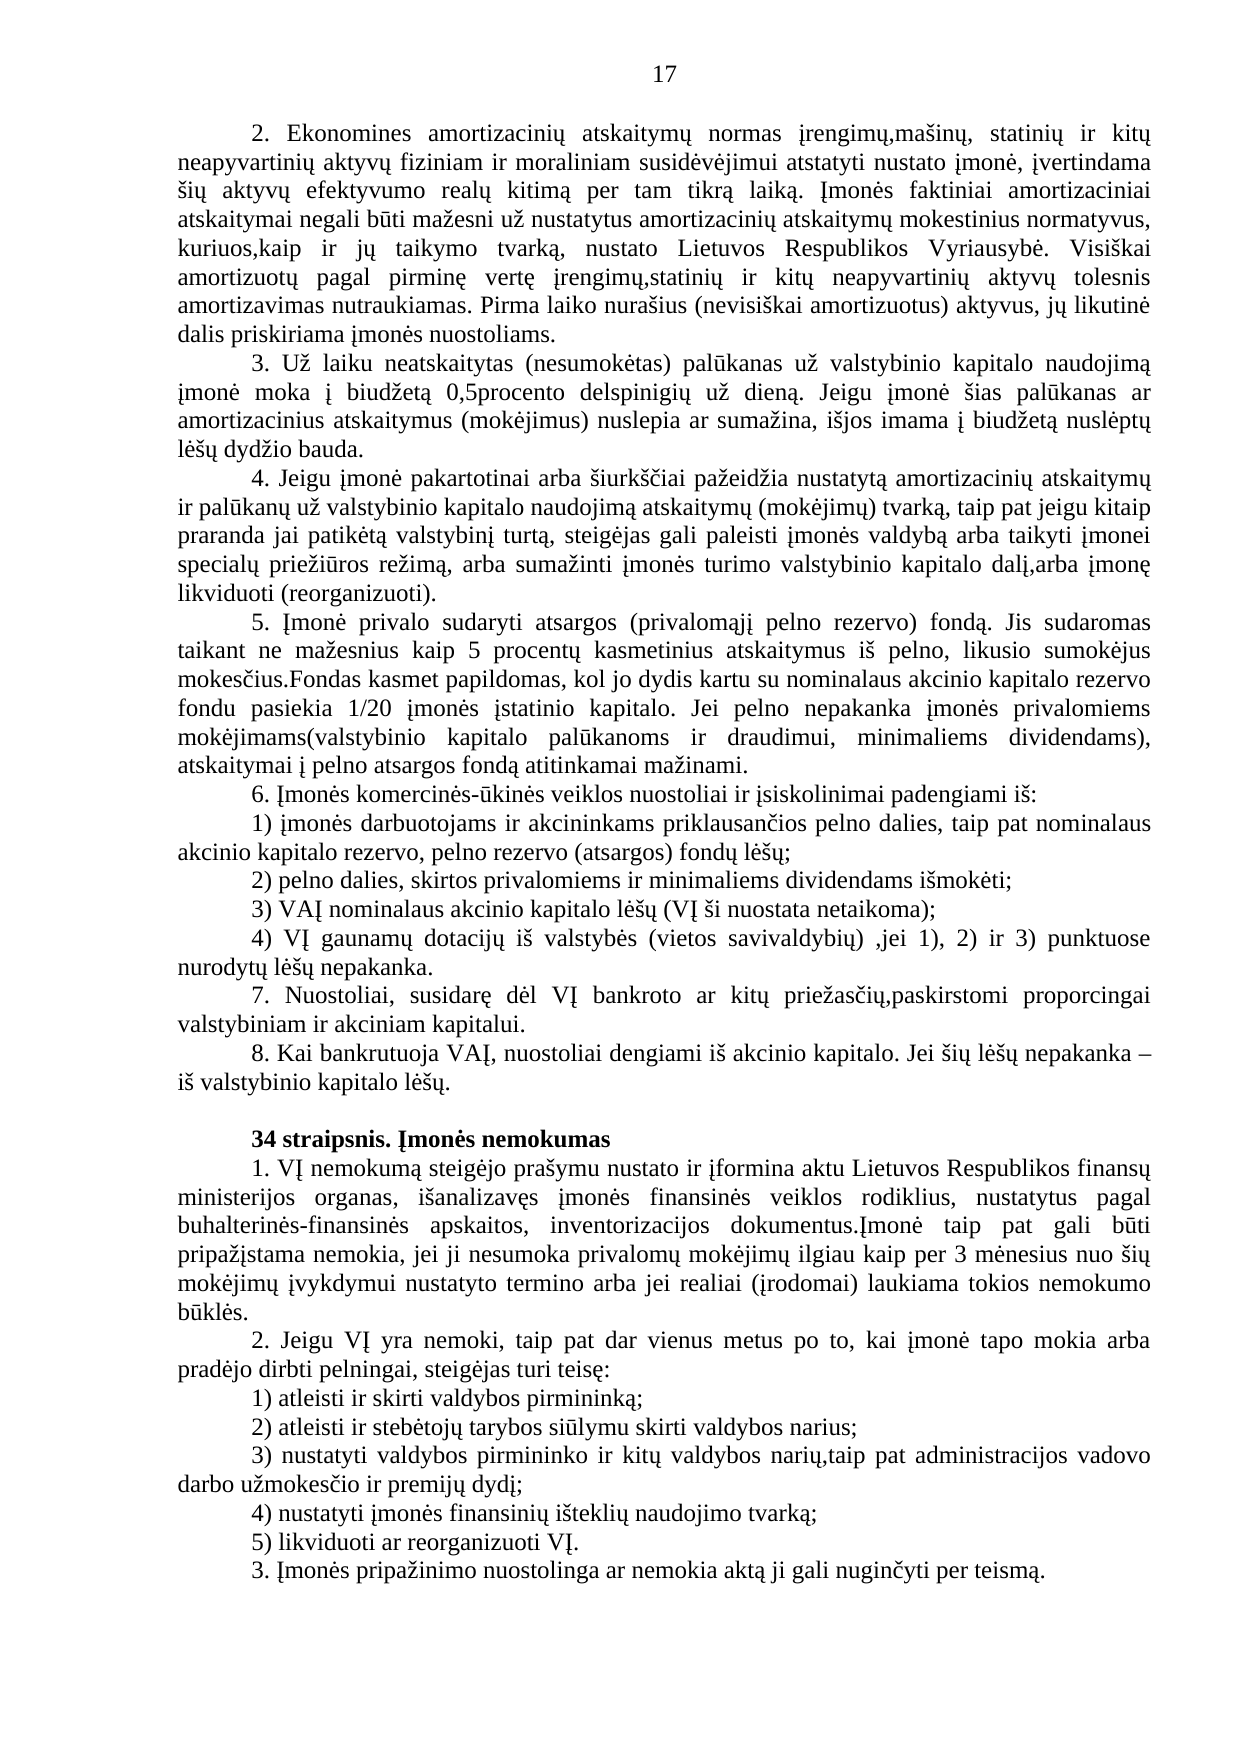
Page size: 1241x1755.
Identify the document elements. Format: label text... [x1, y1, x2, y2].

text 2) pelno dalies, skirtos privalomiems ir minimaliems dividendams išmokėti; [177, 866, 1152, 894]
text 1. VĮ nemokumą steigėjo prašymu nustato ir įformina aktu Lietuvos Respublikos finansų ministerijos organas, išanalizavęs įmonės finansinės veiklos rodiklius, nustatytus pagal buhalterinės-finansinės apskaitos, inventorizacijos dokumentus.Įmonė taip pat gali būti pripažįstama nemokia, jei ji nesumoka privalomų mokėjimų ilgiau kaip per 3 mėnesius nuo šių mokėjimų įvykdymui nustatyto termino arba jei realiai (įrodomai) laukiama tokios nemokumo būklės. [177, 1153, 1152, 1326]
text 34 straipsnis. Įmonės nemokumas [177, 1124, 1152, 1153]
text 5. Įmonė privalo sudaryti atsargos (privalomąjį pelno rezervo) fondą. Jis sudaromas taikant ne mažesnius kaip 5 procentų kasmetinius atskaitymus iš pelno, likusio sumokėjus mokesčius.Fondas kasmet papildomas, kol jo dydis kartu su nominalaus akcinio kapitalo rezervo fondu pasiekia 1/20 įmonės įstatinio kapitalo. Jei pelno nepakanka įmonės privalomiems mokėjimams(valstybinio kapitalo palūkanoms ir draudimui, minimaliems dividendams), atskaitymai į pelno atsargos fondą atitinkamai mažinami. [177, 607, 1152, 779]
text 3) nustatyti valdybos pirmininko ir kitų valdybos narių,taip pat administracijos vadovo darbo užmokesčio ir premijų dydį; [177, 1441, 1152, 1498]
text 4) VĮ gaunamų dotacijų iš valstybės (vietos savivaldybių) ,jei 1), 2) ir 3) punktuose nurodytų lėšų nepakanka. [177, 923, 1152, 981]
text 1) įmonės darbuotojams ir akcininkams priklausančios pelno dalies, taip pat nominalaus akcinio kapitalo rezervo, pelno rezervo (atsargos) fondų lėšų; [177, 808, 1152, 866]
text 4) nustatyti įmonės finansinių išteklių naudojimo tvarką; [177, 1498, 1152, 1527]
text 5) likviduoti ar reorganizuoti VĮ. [177, 1527, 1152, 1556]
text 2. Jeigu VĮ yra nemoki, taip pat dar vienus metus po to, kai įmonė tapo mokia arba pradėjo dirbti pelningai, steigėjas turi teisę: [177, 1326, 1152, 1383]
text 3. Įmonės pripažinimo nuostolinga ar nemokia aktą ji gali nuginčyti per teismą. [177, 1556, 1152, 1584]
text 4. Jeigu įmonė pakartotinai arba šiurkščiai pažeidžia nustatytą amortizacinių atskaitymų ir palūkanų už valstybinio kapitalo naudojimą atskaitymų (mokėjimų) tvarką, taip pat jeigu kitaip praranda jai patikėtą valstybinį turtą, steigėjas gali paleisti įmonės valdybą arba taikyti įmonei specialų priežiūros režimą, arba sumažinti įmonės turimo valstybinio kapitalo dalį,arba įmonę likviduoti (reorganizuoti). [177, 463, 1152, 607]
text 8. Kai bankrutuoja VAĮ, nuostoliai dengiami iš akcinio kapitalo. Jei šių lėšų nepakanka – iš valstybinio kapitalo lėšų. [177, 1038, 1152, 1096]
text 2) atleisti ir stebėtojų tarybos siūlymu skirti valdybos narius; [177, 1412, 1152, 1441]
text 3. Už laiku neatskaitytas (nesumokėtas) palūkanas už valstybinio kapitalo naudojimą įmonė moka į biudžetą 0,5procento delspinigių už dieną. Jeigu įmonė šias palūkanas ar amortizacinius atskaitymus (mokėjimus) nuslepia ar sumažina, išjos imama į biudžetą nuslėptų lėšų dydžio bauda. [177, 348, 1152, 463]
text 7. Nuostoliai, susidarę dėl VĮ bankroto ar kitų priežasčių,paskirstomi proporcingai valstybiniam ir akciniam kapitalui. [177, 981, 1152, 1038]
text 1) atleisti ir skirti valdybos pirmininką; [177, 1383, 1152, 1412]
text 3) VAĮ nominalaus akcinio kapitalo lėšų (VĮ ši nuostata netaikoma); [177, 894, 1152, 923]
text 2. Ekonomines amortizacinių atskaitymų normas įrengimų,mašinų, statinių ir kitų neapyvartinių aktyvų fiziniam ir moraliniam susidėvėjimui atstatyti nustato įmonė, įvertindama šių aktyvų efektyvumo realų kitimą per tam tikrą laiką. Įmonės faktiniai amortizaciniai atskaitymai negali būti mažesni už nustatytus amortizacinių atskaitymų mokestinius normatyvus, kuriuos,kaip ir jų taikymo tvarką, nustato Lietuvos Respublikos Vyriausybė. Visiškai amortizuotų pagal pirminę vertę įrengimų,statinių ir kitų neapyvartinių aktyvų tolesnis amortizavimas nutraukiamas. Pirma laiko nurašius (nevisiškai amortizuotus) aktyvus, jų likutinė dalis priskiriama įmonės nuostoliams. [177, 118, 1152, 348]
text 6. Įmonės komercinės-ūkinės veiklos nuostoliai ir įsiskolinimai padengiami iš: [177, 779, 1152, 808]
